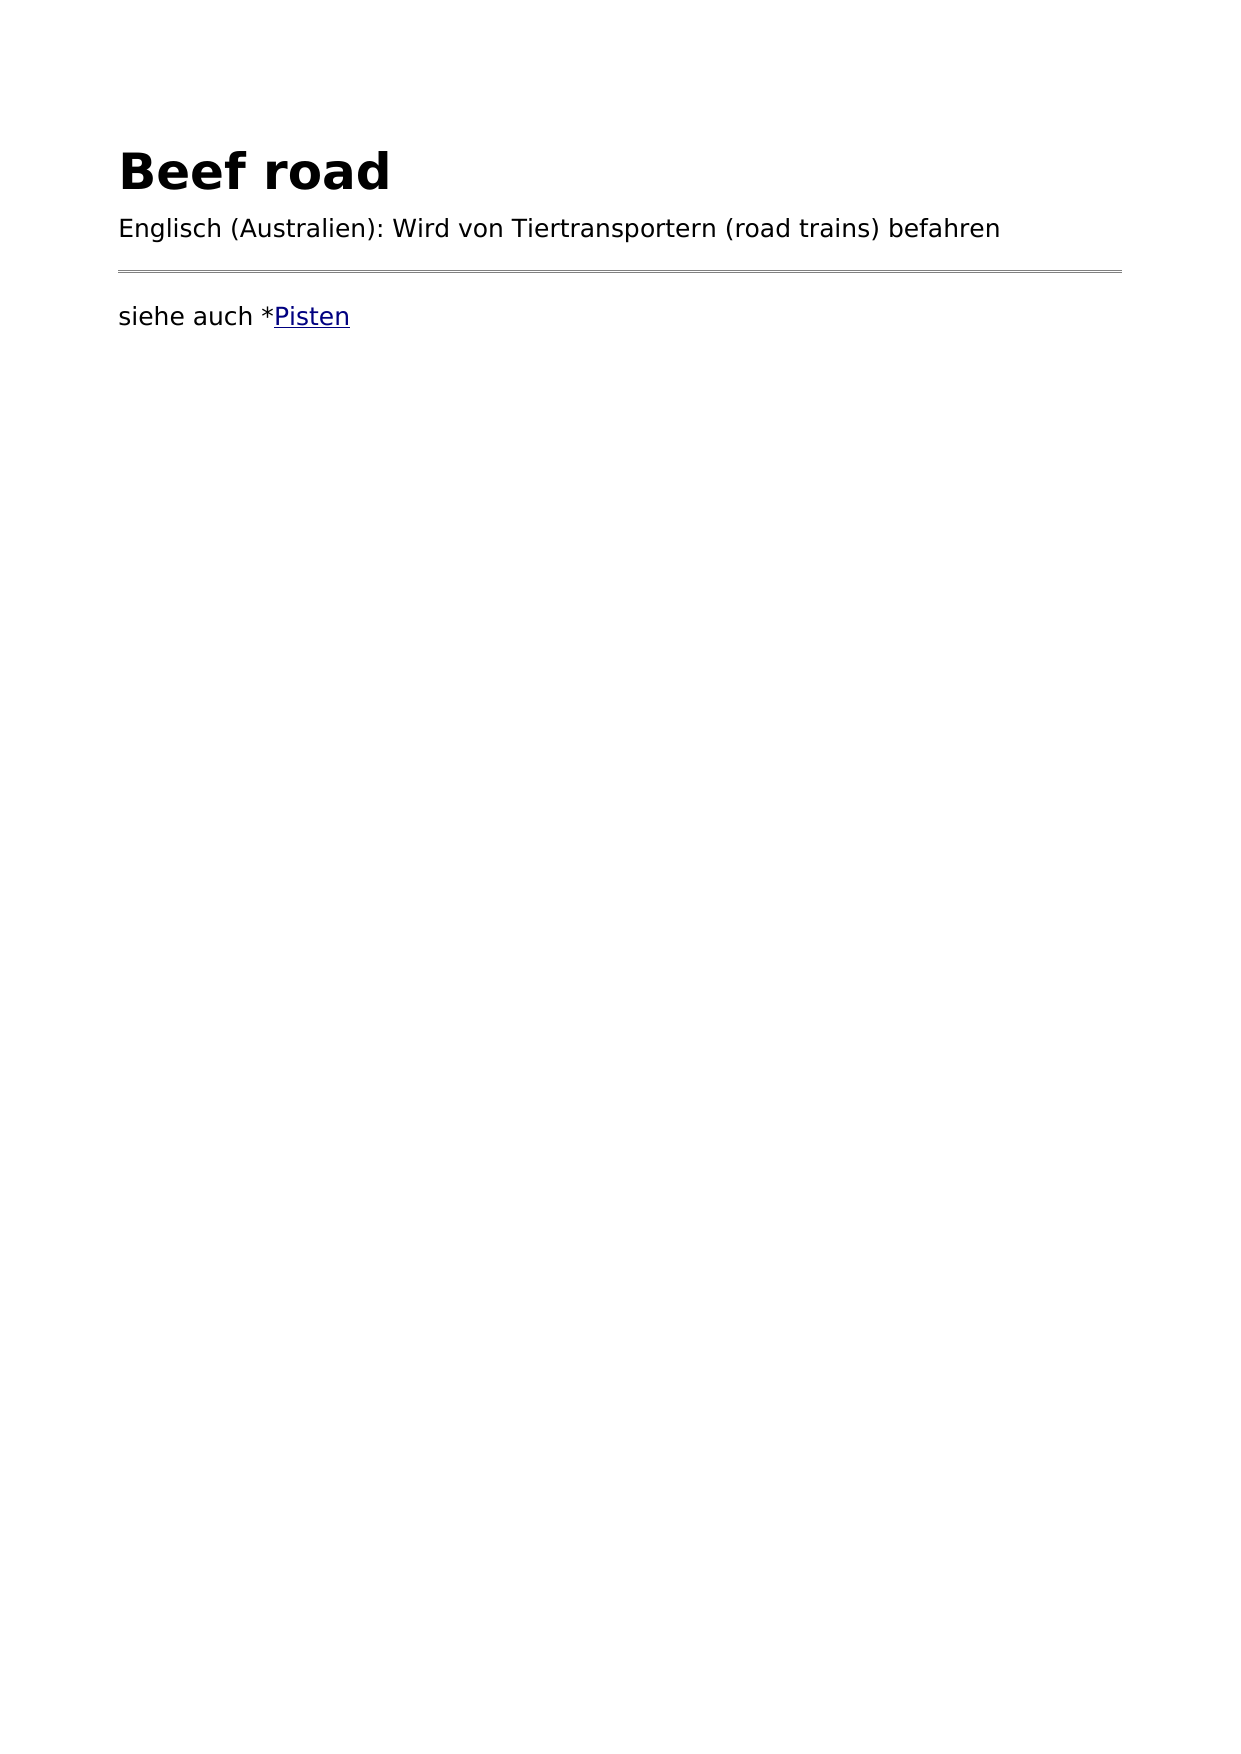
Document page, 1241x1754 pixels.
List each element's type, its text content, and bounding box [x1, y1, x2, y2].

text siehe auch *Pisten [118, 302, 1122, 360]
subtitle Beef road [118, 143, 1122, 201]
text Englisch (Australien): Wird von Tiertransportern (road trains) befahren [118, 214, 1122, 243]
